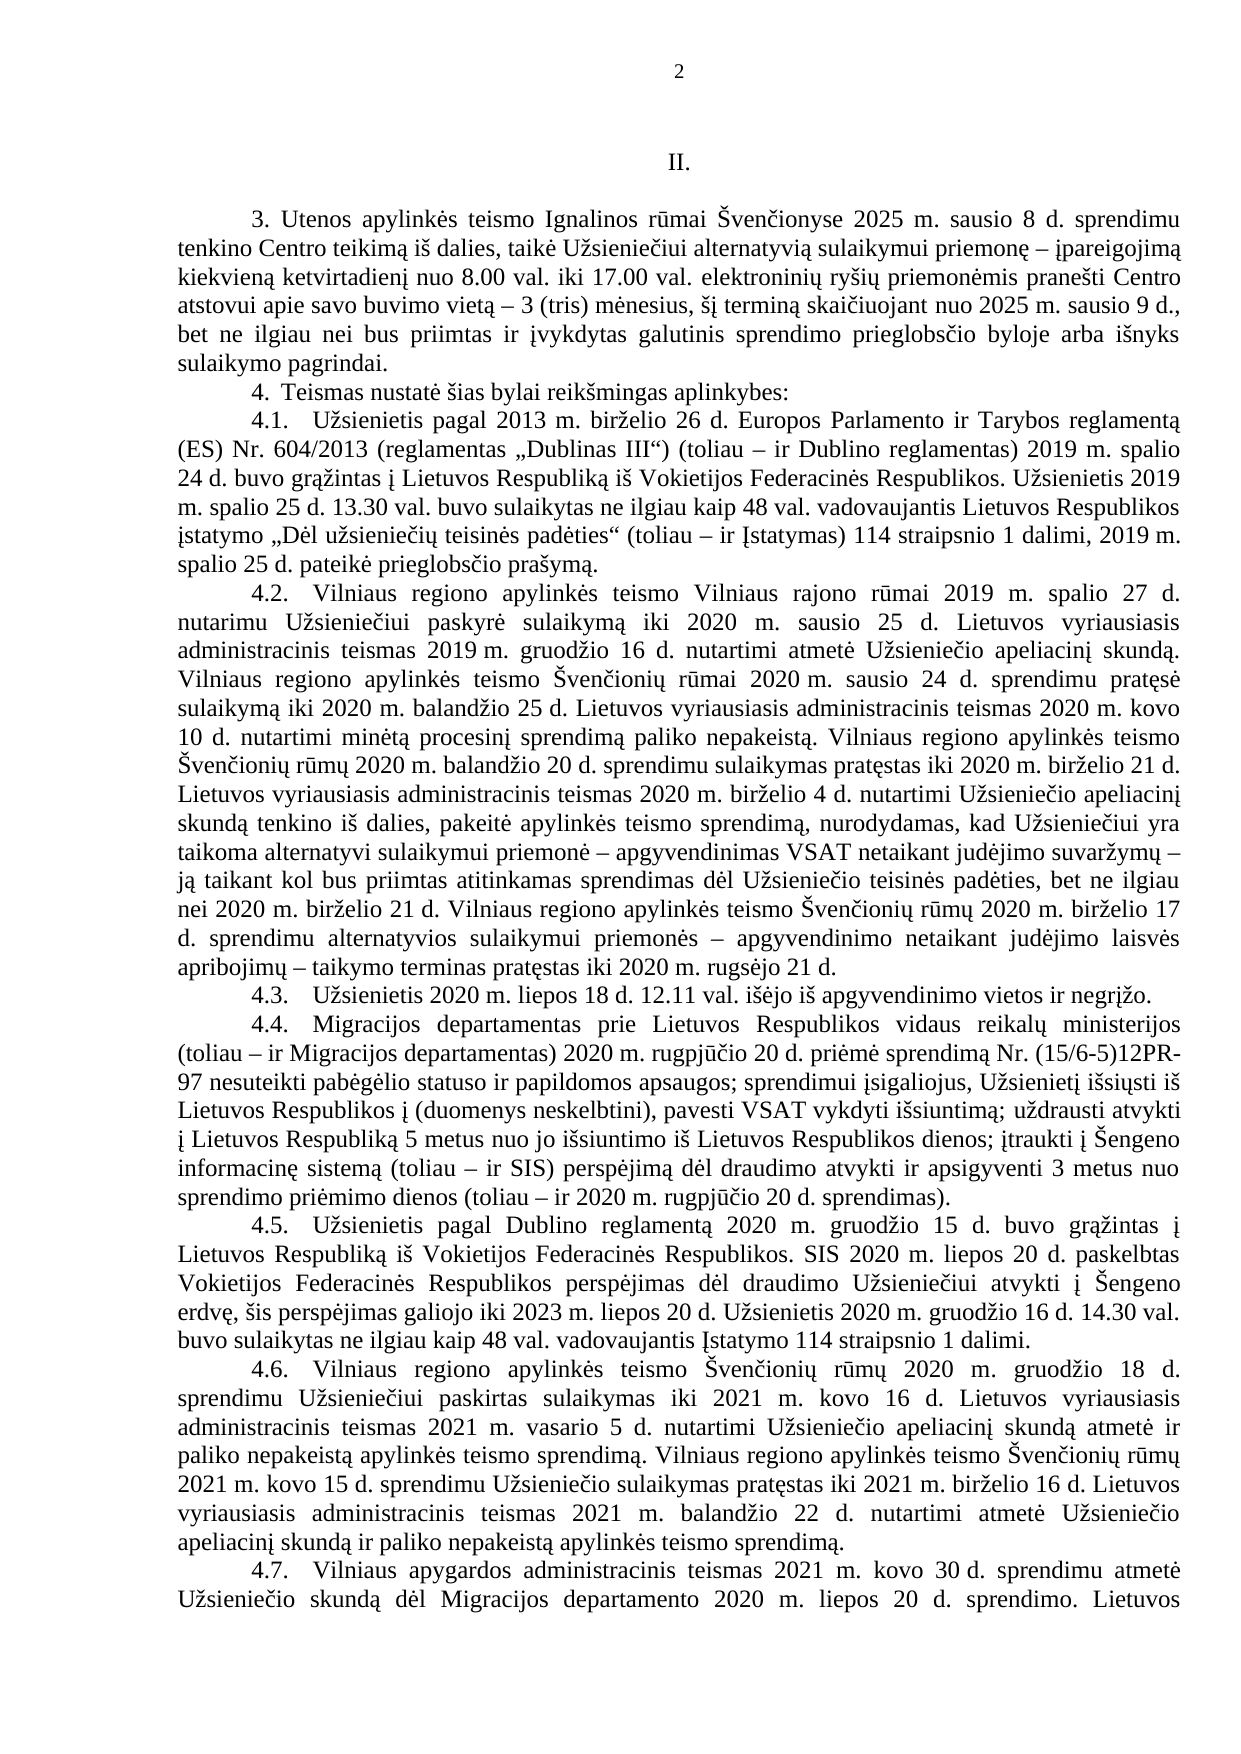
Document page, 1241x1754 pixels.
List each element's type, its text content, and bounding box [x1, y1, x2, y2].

text 4.6. Vilniaus regiono apylinkės teismo Švenčionių rūmų 2020 m. gruodžio 18 d. sprendimu Užsieniečiui paskirtas sulaikymas iki 2021 m. kovo 16 d. Lietuvos vyriausiasis administracinis teismas 2021 m. vasario 5 d. nutartimi Užsieniečio apeliacinį skundą atmetė ir paliko nepakeistą apylinkės teismo sprendimą. Vilniaus regiono apylinkės teismo Švenčionių rūmų 2021 m. kovo 15 d. sprendimu Užsieniečio sulaikymas pratęstas iki 2021 m. birželio 16 d. Lietuvos vyriausiasis administracinis teismas 2021 m. balandžio 22 d. nutartimi atmetė Užsieniečio apeliacinį skundą ir paliko nepakeistą apylinkės teismo sprendimą. [177, 1354, 1181, 1556]
text 4.2. Vilniaus regiono apylinkės teismo Vilniaus rajono rūmai 2019 m. spalio 27 d. nutarimu Užsieniečiui paskyrė sulaikymą iki 2020 m. sausio 25 d. Lietuvos vyriausiasis administracinis teismas 2019 m. gruodžio 16 d. nutartimi atmetė Užsieniečio apeliacinį skundą. Vilniaus regiono apylinkės teismo Švenčionių rūmai 2020 m. sausio 24 d. sprendimu pratęsė sulaikymą iki 2020 m. balandžio 25 d. Lietuvos vyriausiasis administracinis teismas 2020 m. kovo 10 d. nutartimi minėtą procesinį sprendimą paliko nepakeistą. Vilniaus regiono apylinkės teismo Švenčionių rūmų 2020 m. balandžio 20 d. sprendimu sulaikymas pratęstas iki 2020 m. birželio 21 d. Lietuvos vyriausiasis administracinis teismas 2020 m. birželio 4 d. nutartimi Užsieniečio apeliacinį skundą tenkino iš dalies, pakeitė apylinkės teismo sprendimą, nurodydamas, kad Užsieniečiui yra taikoma alternatyvi sulaikymui priemonė – apgyvendinimas VSAT netaikant judėjimo suvaržymų – ją taikant kol bus priimtas atitinkamas sprendimas dėl Užsieniečio teisinės padėties, bet ne ilgiau nei 2020 m. birželio 21 d. Vilniaus regiono apylinkės teismo Švenčionių rūmų 2020 m. birželio 17 d. sprendimu alternatyvios sulaikymui priemonės – apgyvendinimo netaikant judėjimo laisvės apribojimų – taikymo terminas pratęstas iki 2020 m. rugsėjo 21 d. [177, 578, 1181, 981]
text II. [177, 147, 1181, 176]
text 4.1. Užsienietis pagal 2013 m. birželio 26 d. Europos Parlamento ir Tarybos reglamentą (ES) Nr. 604/2013 (reglamentas „Dublinas III“) (toliau – ir Dublino reglamentas) 2019 m. spalio 24 d. buvo grąžintas į Lietuvos Respubliką iš Vokietijos Federacinės Respublikos. Užsienietis 2019 m. spalio 25 d. 13.30 val. buvo sulaikytas ne ilgiau kaip 48 val. vadovaujantis Lietuvos Respublikos įstatymo „Dėl užsieniečių teisinės padėties“ (toliau – ir Įstatymas) 114 straipsnio 1 dalimi, 2019 m. spalio 25 d. pateikė prieglobsčio prašymą. [177, 406, 1181, 578]
text 4.7. Vilniaus apygardos administracinis teismas 2021 m. kovo 30 d. sprendimu atmetė Užsieniečio skundą dėl Migracijos departamento 2020 m. liepos 20 d. sprendimo. Lietuvos [177, 1556, 1181, 1613]
text 4. Teismas nustatė šias bylai reikšmingas aplinkybes: [177, 377, 1181, 406]
text 3. Utenos apylinkės teismo Ignalinos rūmai Švenčionyse 2025 m. sausio 8 d. sprendimu tenkino Centro teikimą iš dalies, taikė Užsieniečiui alternatyvią sulaikymui priemonę – įpareigojimą kiekvieną ketvirtadienį nuo 8.00 val. iki 17.00 val. elektroninių ryšių priemonėmis pranešti Centro atstovui apie savo buvimo vietą – 3 (tris) mėnesius, šį terminą skaičiuojant nuo 2025 m. sausio 9 d., bet ne ilgiau nei bus priimtas ir įvykdytas galutinis sprendimo prieglobsčio byloje arba išnyks sulaikymo pagrindai. [177, 204, 1181, 377]
text 4.5. Užsienietis pagal Dublino reglamentą 2020 m. gruodžio 15 d. buvo grąžintas į Lietuvos Respubliką iš Vokietijos Federacinės Respublikos. SIS 2020 m. liepos 20 d. paskelbtas Vokietijos Federacinės Respublikos perspėjimas dėl draudimo Užsieniečiui atvykti į Šengeno erdvę, šis perspėjimas galiojo iki 2023 m. liepos 20 d. Užsienietis 2020 m. gruodžio 16 d. 14.30 val. buvo sulaikytas ne ilgiau kaip 48 val. vadovaujantis Įstatymo 114 straipsnio 1 dalimi. [177, 1211, 1181, 1354]
text 4.3. Užsienietis 2020 m. liepos 18 d. 12.11 val. išėjo iš apgyvendinimo vietos ir negrįžo. [177, 981, 1181, 1009]
text 4.4. Migracijos departamentas prie Lietuvos Respublikos vidaus reikalų ministerijos (toliau – ir Migracijos departamentas) 2020 m. rugpjūčio 20 d. priėmė sprendimą Nr. (15/6-5)12PR-97 nesuteikti pabėgėlio statuso ir papildomos apsaugos; sprendimui įsigaliojus, Užsienietį išsiųsti iš Lietuvos Respublikos į (duomenys neskelbtini), pavesti VSAT vykdyti išsiuntimą; uždrausti atvykti į Lietuvos Respubliką 5 metus nuo jo išsiuntimo iš Lietuvos Respublikos dienos; įtraukti į Šengeno informacinę sistemą (toliau – ir SIS) perspėjimą dėl draudimo atvykti ir apsigyventi 3 metus nuo sprendimo priėmimo dienos (toliau – ir 2020 m. rugpjūčio 20 d. sprendimas). [177, 1009, 1181, 1211]
